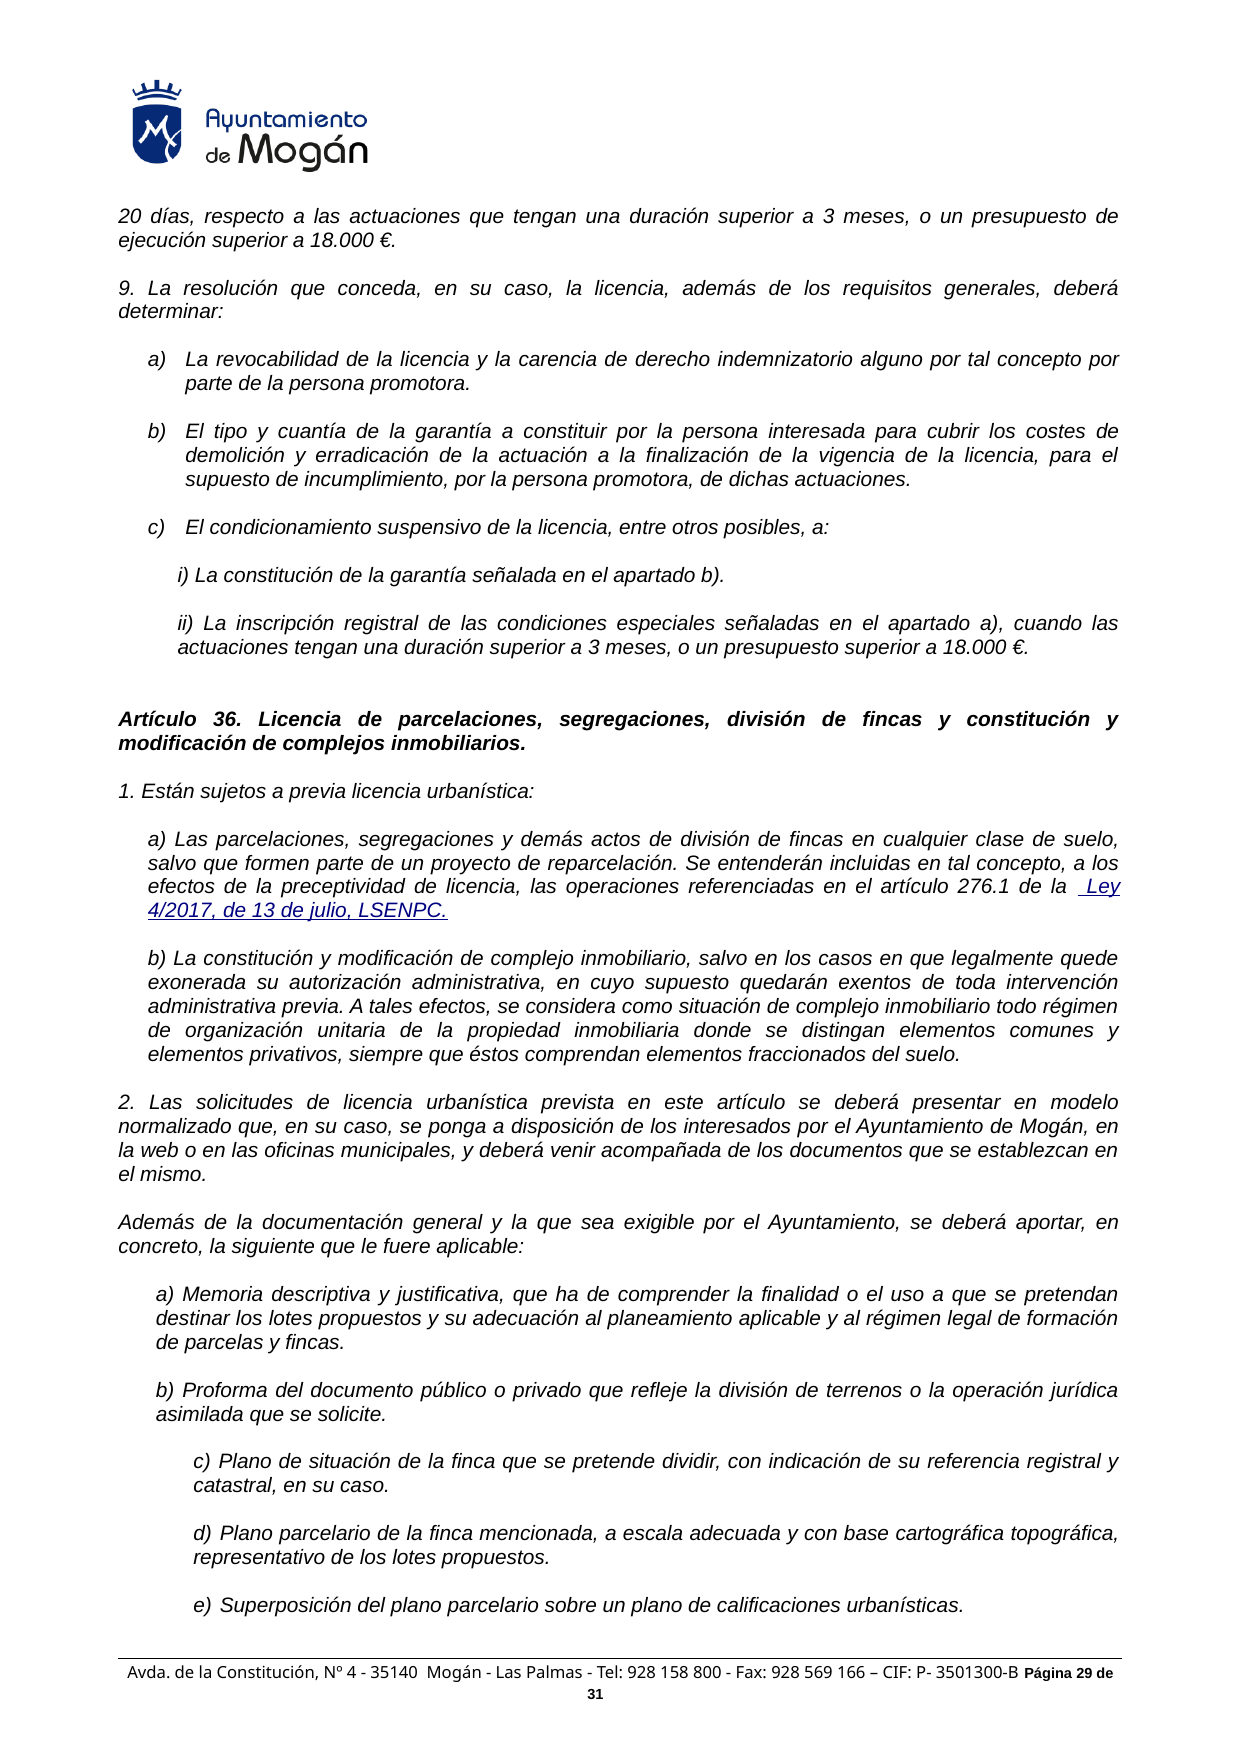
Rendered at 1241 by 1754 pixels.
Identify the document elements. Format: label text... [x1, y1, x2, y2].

text b) Proforma del documento público o privado que refleje la división de terrenos o la operación jurídica asimilada que se solicite. [156, 1377, 1122, 1425]
list La revocabilidad de la licencia y la carencia de derecho indemnizatorio alguno por tal concepto por parte de la persona promotora. [148, 347, 1122, 395]
text e) Superposición del plano parcelario sobre un plano de calificaciones urbanísticas. [193, 1593, 1122, 1617]
list El condicionamiento suspensivo de la licencia, entre otros posibles, a: [148, 515, 1122, 539]
picture [117, 58, 385, 190]
list El tipo y cuantía de la garantía a constituir por la persona interesada para cubrir los costes de demolición y erradicación de la actuación a la finalización de la vigencia de la licencia, para el supuesto de incumplimiento, por la persona promotora, de dichas actuaciones. [148, 419, 1122, 491]
text c) Plano de situación de la finca que se pretende dividir, con indicación de su referencia registral y catastral, en su caso. [193, 1449, 1122, 1497]
text a) Las parcelaciones, segregaciones y demás actos de división de fincas en cualquier clase de suelo, salvo que formen parte de un proyecto de reparcelación. Se entenderán incluidas en tal concepto, a los efectos de la preceptividad de licencia, las operaciones referenciadas en el artículo 276.1 de la Ley 4/2017, de 13 de julio, LSENPC. [148, 826, 1122, 922]
text ii) La inscripción registral de las condiciones especiales señaladas en el apartado a), cuando las actuaciones tengan una duración superior a 3 meses, o un presupuesto superior a 18.000 €. [177, 611, 1122, 659]
text i) La constitución de la garantía señalada en el apartado b). [177, 563, 1122, 587]
text a) Memoria descriptiva y justificativa, que ha de comprender la finalidad o el uso a que se pretendan destinar los lotes propuestos y su adecuación al planeamiento aplicable y al régimen legal de formación de parcelas y fincas. [156, 1282, 1122, 1353]
text 9. La resolución que conceda, en su caso, la licencia, además de los requisitos generales, deberá determinar: [118, 275, 1122, 323]
text 2. Las solicitudes de licencia urbanística prevista en este artículo se deberá presentar en modelo normalizado que, en su caso, se ponga a disposición de los interesados por el Ayuntamiento de Mogán, en la web o en las oficinas municipales, y deberá venir acompañada de los documentos que se establezcan en el mismo. [118, 1090, 1122, 1186]
text d) Plano parcelario de la finca mencionada, a escala adecuada y con base cartográfica topográfica, representativo de los lotes propuestos. [193, 1521, 1122, 1569]
text 1. Están sujetos a previa licencia urbanística: [118, 778, 1122, 802]
text 20 días, respecto a las actuaciones que tengan una duración superior a 3 meses, o un presupuesto de ejecución superior a 18.000 €. [118, 203, 1122, 251]
text Además de la documentación general y la que sea exigible por el Ayuntamiento, se deberá aportar, en concreto, la siguiente que le fuere aplicable: [118, 1210, 1122, 1258]
text b) La constitución y modificación de complejo inmobiliario, salvo en los casos en que legalmente quede exonerada su autorización administrativa, en cuyo supuesto quedarán exentos de toda intervención administrativa previa. A tales efectos, se considera como situación de complejo inmobiliario todo régimen de organización unitaria de la propiedad inmobiliaria donde se distingan elementos comunes y elementos privativos, siempre que éstos comprendan elementos fraccionados del suelo. [148, 946, 1122, 1066]
text Artículo 36. Licencia de parcelaciones, segregaciones, división de fincas y constitución y modificación de complejos inmobiliarios. [118, 707, 1122, 754]
